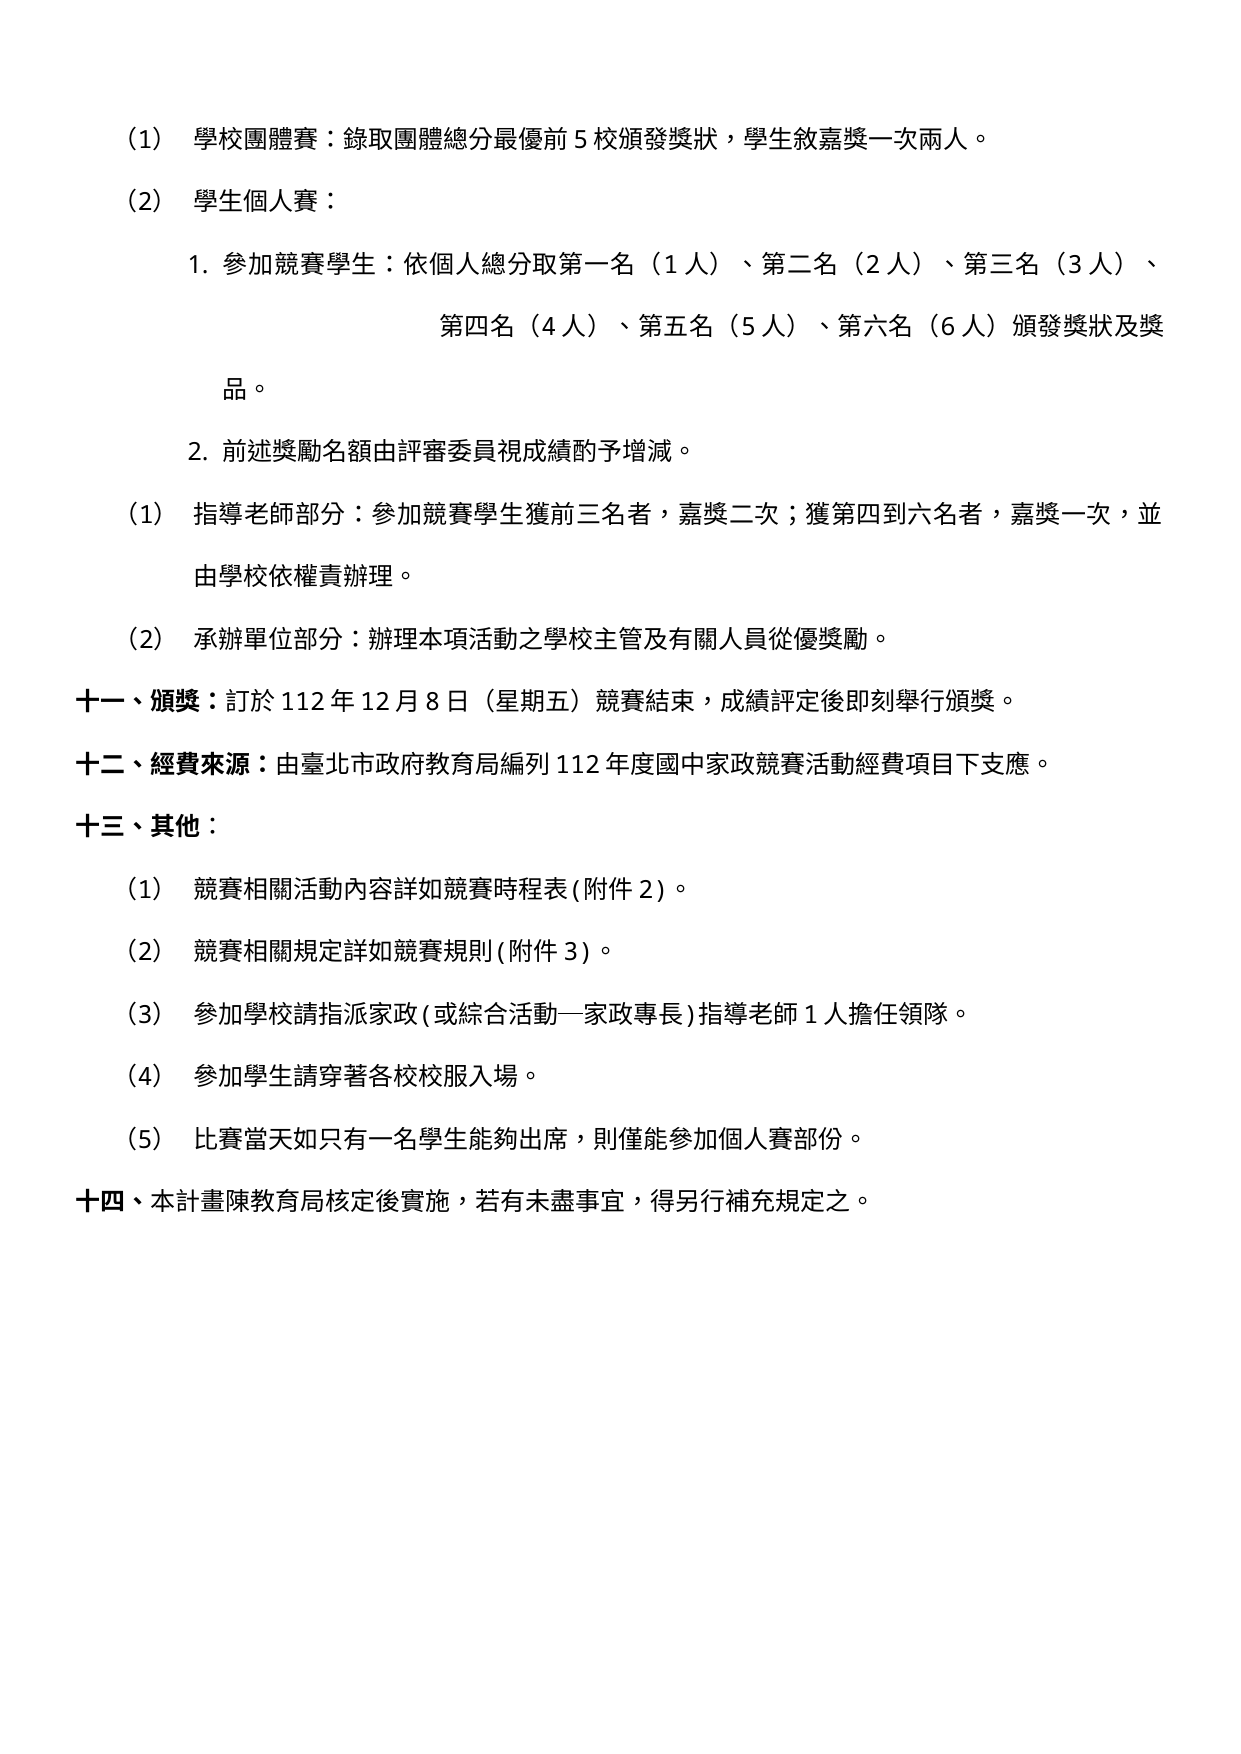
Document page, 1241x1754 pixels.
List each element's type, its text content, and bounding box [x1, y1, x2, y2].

list 參加學生請穿著各校校服入場。 [112, 1033, 1165, 1096]
list 競賽相關規定詳如競賽規則(附件3)。 [112, 908, 1165, 971]
list 參加學校請指派家政(或綜合活動─家政專長)指導老師1人擔任領隊。 [112, 971, 1165, 1033]
text 十二、經費來源：由臺北市政府教育局編列112年度國中家政競賽活動經費項目下支應。 [75, 721, 1165, 783]
list 指導老師部分：參加競賽學生獲前三名者，嘉獎二次；獲第四到六名者，嘉獎一次，並由學校依權責辦理。 [114, 471, 1165, 596]
text 十一、頒獎：訂於112年12月8日（星期五）競賽結束，成績評定後即刻舉行頒獎。 [75, 658, 1165, 721]
list 比賽當天如只有一名學生能夠出席，則僅能參加個人賽部份。 [112, 1096, 1165, 1158]
list 參加競賽學生：依個人總分取第一名（1人）、第二名（2人）、第三名（3人）、 第四名（4人）、第五名（5人）、第六名（6人）頒發獎狀及獎品。 [187, 221, 1165, 408]
list 前述獎勵名額由評審委員視成績酌予增減。 [187, 408, 1165, 471]
list 競賽相關活動內容詳如競賽時程表(附件2)。 [112, 846, 1165, 908]
list 承辦單位部分：辦理本項活動之學校主管及有關人員從優獎勵。 [114, 596, 1165, 658]
text 十四、本計畫陳教育局核定後實施，若有未盡事宜，得另行補充規定之。 [75, 1158, 1165, 1221]
list 學校團體賽：錄取團體總分最優前5校頒發獎狀，學生敘嘉獎一次兩人。 [112, 96, 1165, 158]
text 十三、其他： [75, 783, 1165, 846]
list 學生個人賽： [112, 158, 1165, 221]
